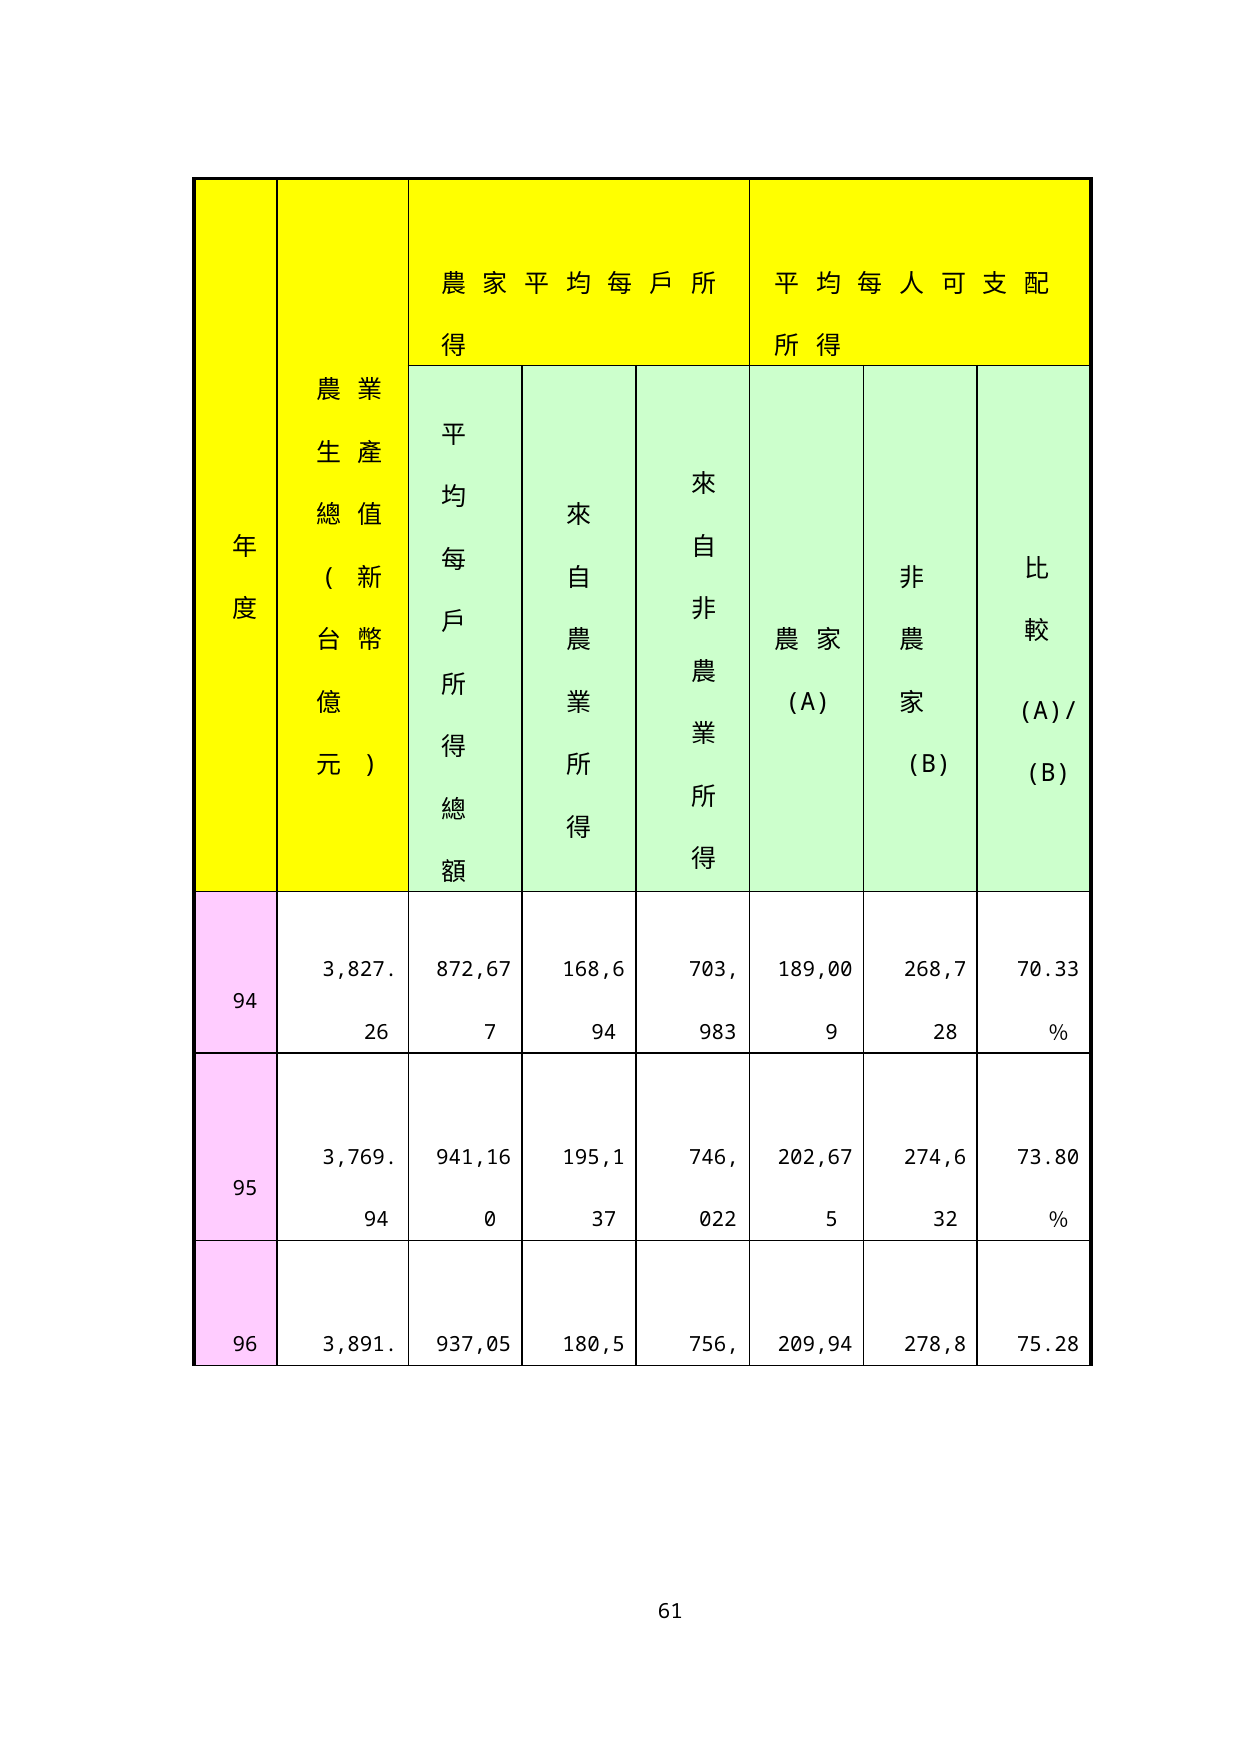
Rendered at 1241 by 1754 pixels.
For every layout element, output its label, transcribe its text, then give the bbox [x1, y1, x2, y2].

table_cell 來自農業所得 [523, 366, 635, 891]
table_header 農業生產總值(新台幣億元) [278, 180, 408, 891]
table_cell 73.80％ [978, 1054, 1089, 1240]
table_cell 75.28 [978, 1241, 1089, 1365]
table_cell 756, [637, 1241, 749, 1365]
table_cell 872,677 [409, 892, 521, 1052]
table_cell 274,632 [864, 1054, 976, 1240]
table_cell 168,694 [523, 892, 635, 1052]
table_cell 189,009 [750, 892, 863, 1052]
table_cell 209,94 [750, 1241, 863, 1365]
table_cell 94 [196, 892, 276, 1052]
table_cell 941,160 [409, 1054, 521, 1240]
table_cell 268,728 [864, 892, 976, 1052]
table_cell 3,891. [278, 1241, 408, 1365]
table_cell 3,827.26 [278, 892, 408, 1052]
table_cell 70.33％ [978, 892, 1089, 1052]
table_header 農家平均每戶所得 [409, 180, 749, 365]
table_cell 195,137 [523, 1054, 635, 1240]
table_cell 非農家(B) [864, 366, 976, 891]
table_cell 937,05 [409, 1241, 521, 1365]
table_cell 96 [196, 1241, 276, 1365]
table_cell 農家(A) [750, 366, 863, 891]
table_cell 3,769.94 [278, 1054, 408, 1240]
table_header 年度 [196, 180, 276, 891]
table_cell 180,5 [523, 1241, 635, 1365]
table_cell 比較 (A)/(B) [978, 366, 1089, 891]
table_cell 平均每戶所得總額 [409, 366, 521, 891]
table_cell 746,022 [637, 1054, 749, 1240]
table_cell 202,675 [750, 1054, 863, 1240]
table_cell 95 [196, 1054, 276, 1240]
table_header 平均每人可支配所得 [750, 180, 1089, 365]
table_cell 703,983 [637, 892, 749, 1052]
table_cell 278,8 [864, 1241, 976, 1365]
table_cell 來自非農業所得 [637, 366, 749, 891]
